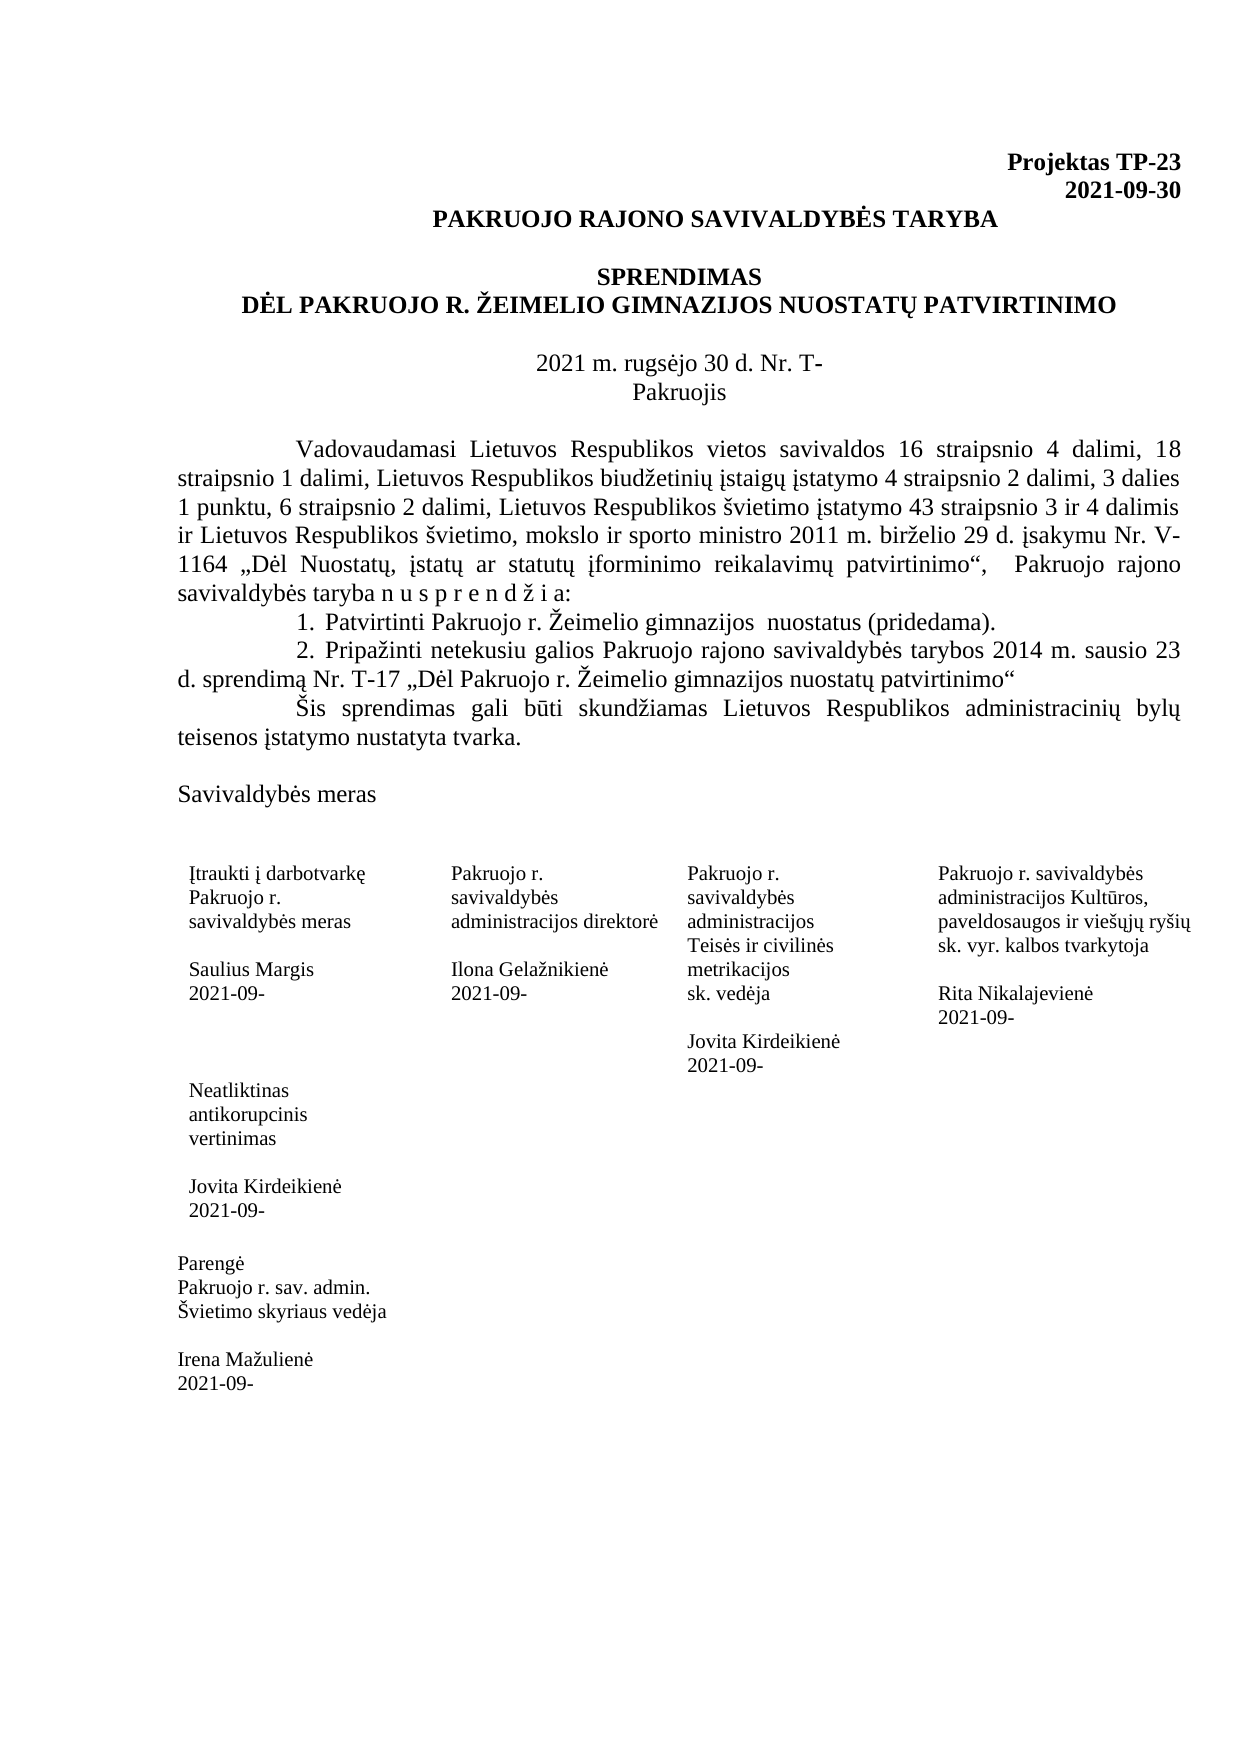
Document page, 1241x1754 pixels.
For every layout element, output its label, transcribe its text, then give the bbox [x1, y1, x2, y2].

text SPRENDIMAS [177, 262, 1181, 291]
table_header Pakruojo r. savivaldybės administracijos Kultūros, paveldosaugos ir viešųjų ryšių sk. vyr. kalbos tvarkytoja Rita Nikalajevienė 2021-09- [927, 837, 1223, 1077]
text DĖL PAKRUOJO R. ŽEIMELIO GIMNAZIJOS NUOSTATŲ PATVIRTINIMO [177, 291, 1181, 319]
text PAKRUOJO RAJONO SAVIVALDYBĖS TARYBA [222, 204, 1181, 233]
text Projektas TP-23 [177, 147, 1181, 176]
text Pakruojo r. sav. admin. [177, 1275, 1181, 1299]
text Šis sprendimas gali būti skundžiamas Lietuvos Respublikos administracinių bylų teisenos įstatymo nustatyta tvarka. [177, 693, 1181, 751]
table_cell Neatliktinas antikorupcinis vertinimas Jovita Kirdeikienė 2021-09- [177, 1078, 439, 1222]
text 2. Pripažinti netekusiu galios Pakruojo rajono savivaldybės tarybos 2014 m. sausio 23 d. sprendimą Nr. T-17 „Dėl Pakruojo r. Žeimelio gimnazijos nuostatų patvirtinimo“ [177, 636, 1181, 693]
text Parengė [177, 1251, 1181, 1275]
table_header Įtraukti į darbotvarkę Pakruojo r. savivaldybės meras Saulius Margis 2021-09- [177, 837, 439, 1077]
text Irena Mažulienė [177, 1347, 1181, 1371]
text Savivaldybės meras [177, 779, 1181, 808]
text Švietimo skyriaus vedėja [177, 1299, 1181, 1323]
table_cell [927, 1078, 1223, 1222]
text 2021-09-30 [177, 176, 1181, 204]
text Pakruojis [177, 377, 1181, 406]
text 2021 m. rugsėjo 30 d. Nr. T- [177, 348, 1181, 377]
text 1. Patvirtinti Pakruojo r. Žeimelio gimnazijos nuostatus (pridedama). [177, 607, 1181, 636]
text Vadovaudamasi Lietuvos Respublikos vietos savivaldos 16 straipsnio 4 dalimi, 18 straipsnio 1 dalimi, Lietuvos Respublikos biudžetinių įstaigų įstatymo 4 straipsnio 2 dalimi, 3 dalies 1 punktu, 6 straipsnio 2 dalimi, Lietuvos Respublikos švietimo įstatymo 43 straipsnio 3 ir 4 dalimis ir Lietuvos Respublikos švietimo, mokslo ir sporto ministro 2011 m. birželio 29 d. įsakymu Nr. V-1164 „Dėl Nuostatų, įstatų ar statutų įforminimo reikalavimų patvirtinimo“, Pakruojo rajono savivaldybės taryba n u s p r e n d ž i a: [177, 434, 1181, 607]
table_cell [676, 1078, 927, 1222]
table_header Pakruojo r. savivaldybės administracijos direktorė Ilona Gelažnikienė 2021-09- [440, 837, 676, 1077]
table_cell [440, 1078, 676, 1222]
text 2021-09- [177, 1371, 1181, 1395]
table_header Pakruojo r. savivaldybės administracijos Teisės ir civilinės metrikacijos sk. vedėja Jovita Kirdeikienė 2021-09- [676, 837, 927, 1077]
